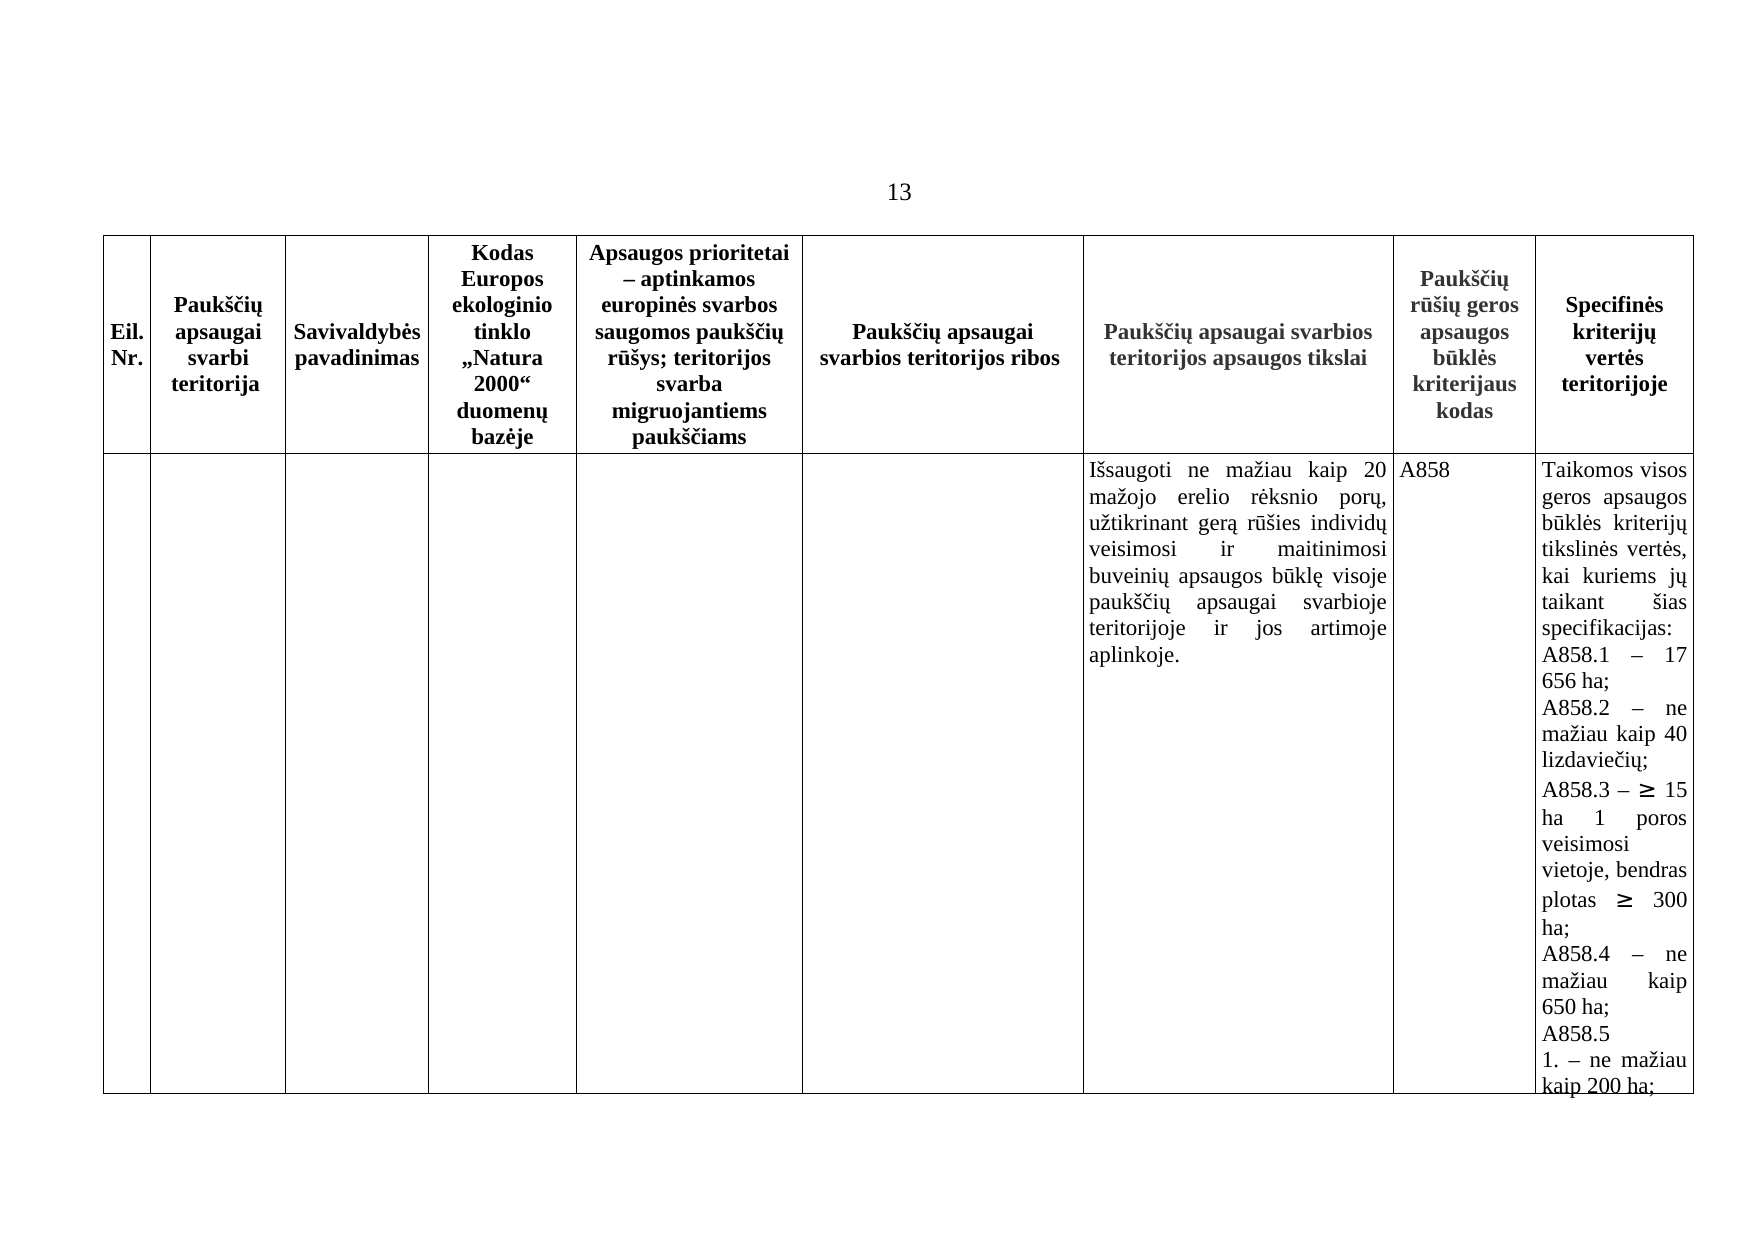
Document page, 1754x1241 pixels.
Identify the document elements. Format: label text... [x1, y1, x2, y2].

table_cell A858 [1394, 454, 1535, 1093]
table_cell [286, 454, 428, 1093]
table_cell Išsaugoti ne mažiau kaip 20 mažojo erelio rėksnio porų, užtikrinant gerą rūšies individų veisimosi ir maitinimosi buveinių apsaugos būklę visoje paukščių apsaugai svarbioje teritorijoje ir jos artimoje aplinkoje. [1084, 454, 1393, 1093]
table_header Eil. Nr. [104, 236, 150, 452]
table_header Apsaugos prioritetai – aptinkamos europinės svarbos saugomos paukščių rūšys; teritorijos svarba migruojantiems paukščiams [577, 236, 802, 452]
table_cell [803, 454, 1083, 1093]
table_cell [151, 454, 285, 1093]
table_header Savivaldybės pavadinimas [286, 236, 428, 452]
table_header Kodas Europos ekologinio tinklo „Natura 2000“ duomenų bazėje [429, 236, 576, 452]
table_cell [577, 454, 802, 1093]
table_cell Taikomos visos geros apsaugos būklės kriterijų tikslinės vertės, kai kuriems jų taikant šias specifikacijas: A858.1 – 17 656 ha; A858.2 – ne mažiau kaip 40 lizdaviečių; A858.3 – ≥ 15 ha 1 poros veisimosi vietoje, bendras plotas ≥ 300 ha; A858.4 – ne mažiau kaip 650 ha; A858.5 1. – ne mažiau kaip 200 ha; 2. – ≥ 5 m. [1536, 454, 1693, 1093]
table_header Paukščių apsaugai svarbios teritorijos apsaugos tikslai [1084, 236, 1393, 452]
table_cell [429, 454, 576, 1093]
table_header Paukščių apsaugai svarbios teritorijos ribos [803, 236, 1083, 452]
table_header Paukščių rūšių geros apsaugos būklės kriterijaus kodas [1394, 236, 1535, 452]
table_header Specifinės kriterijų vertės teritorijoje [1536, 236, 1693, 452]
table_header Paukščių apsaugai svarbi teritorija [151, 236, 285, 452]
table_cell [104, 454, 150, 1093]
